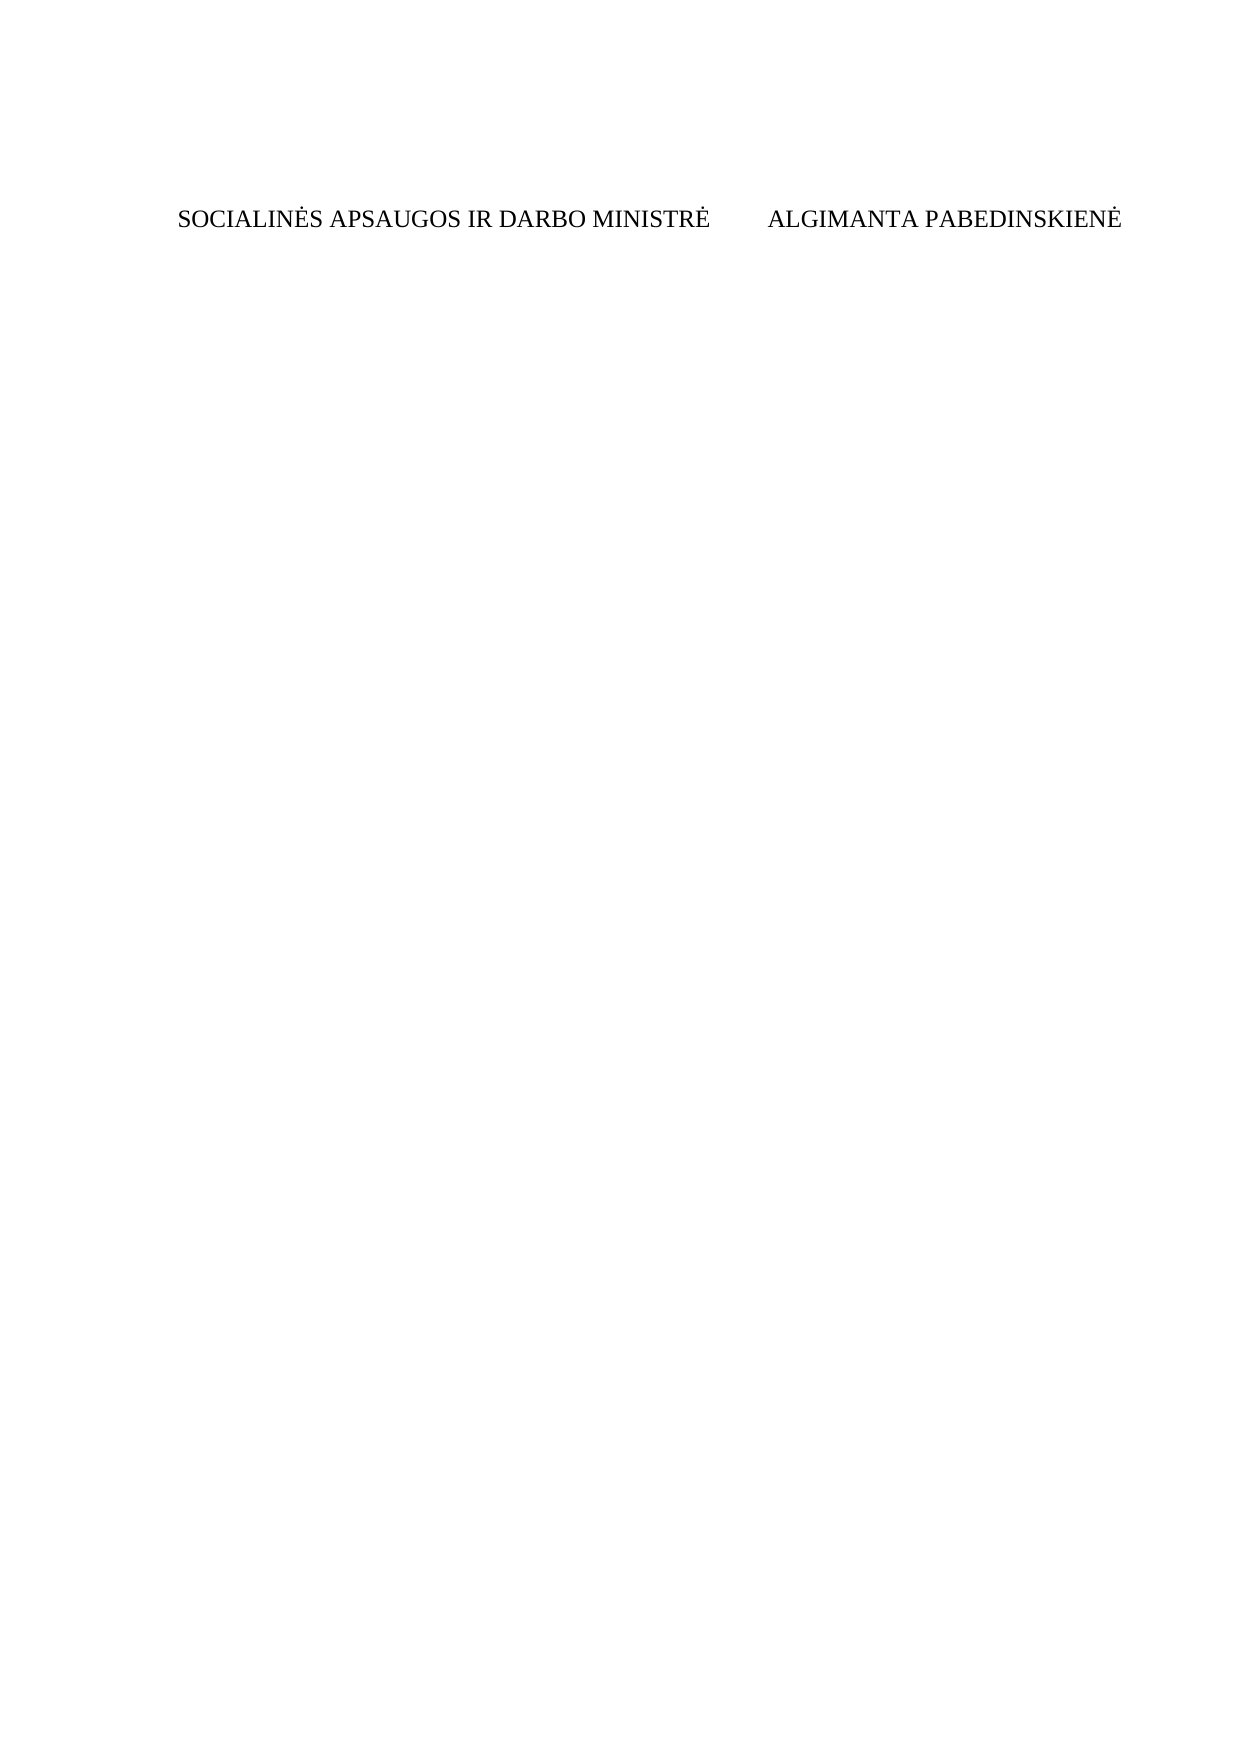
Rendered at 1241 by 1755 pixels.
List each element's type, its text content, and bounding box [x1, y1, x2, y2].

text Socialinės apsaugos ir darbo ministrė Algimanta Pabedinskienė [177, 204, 1122, 233]
